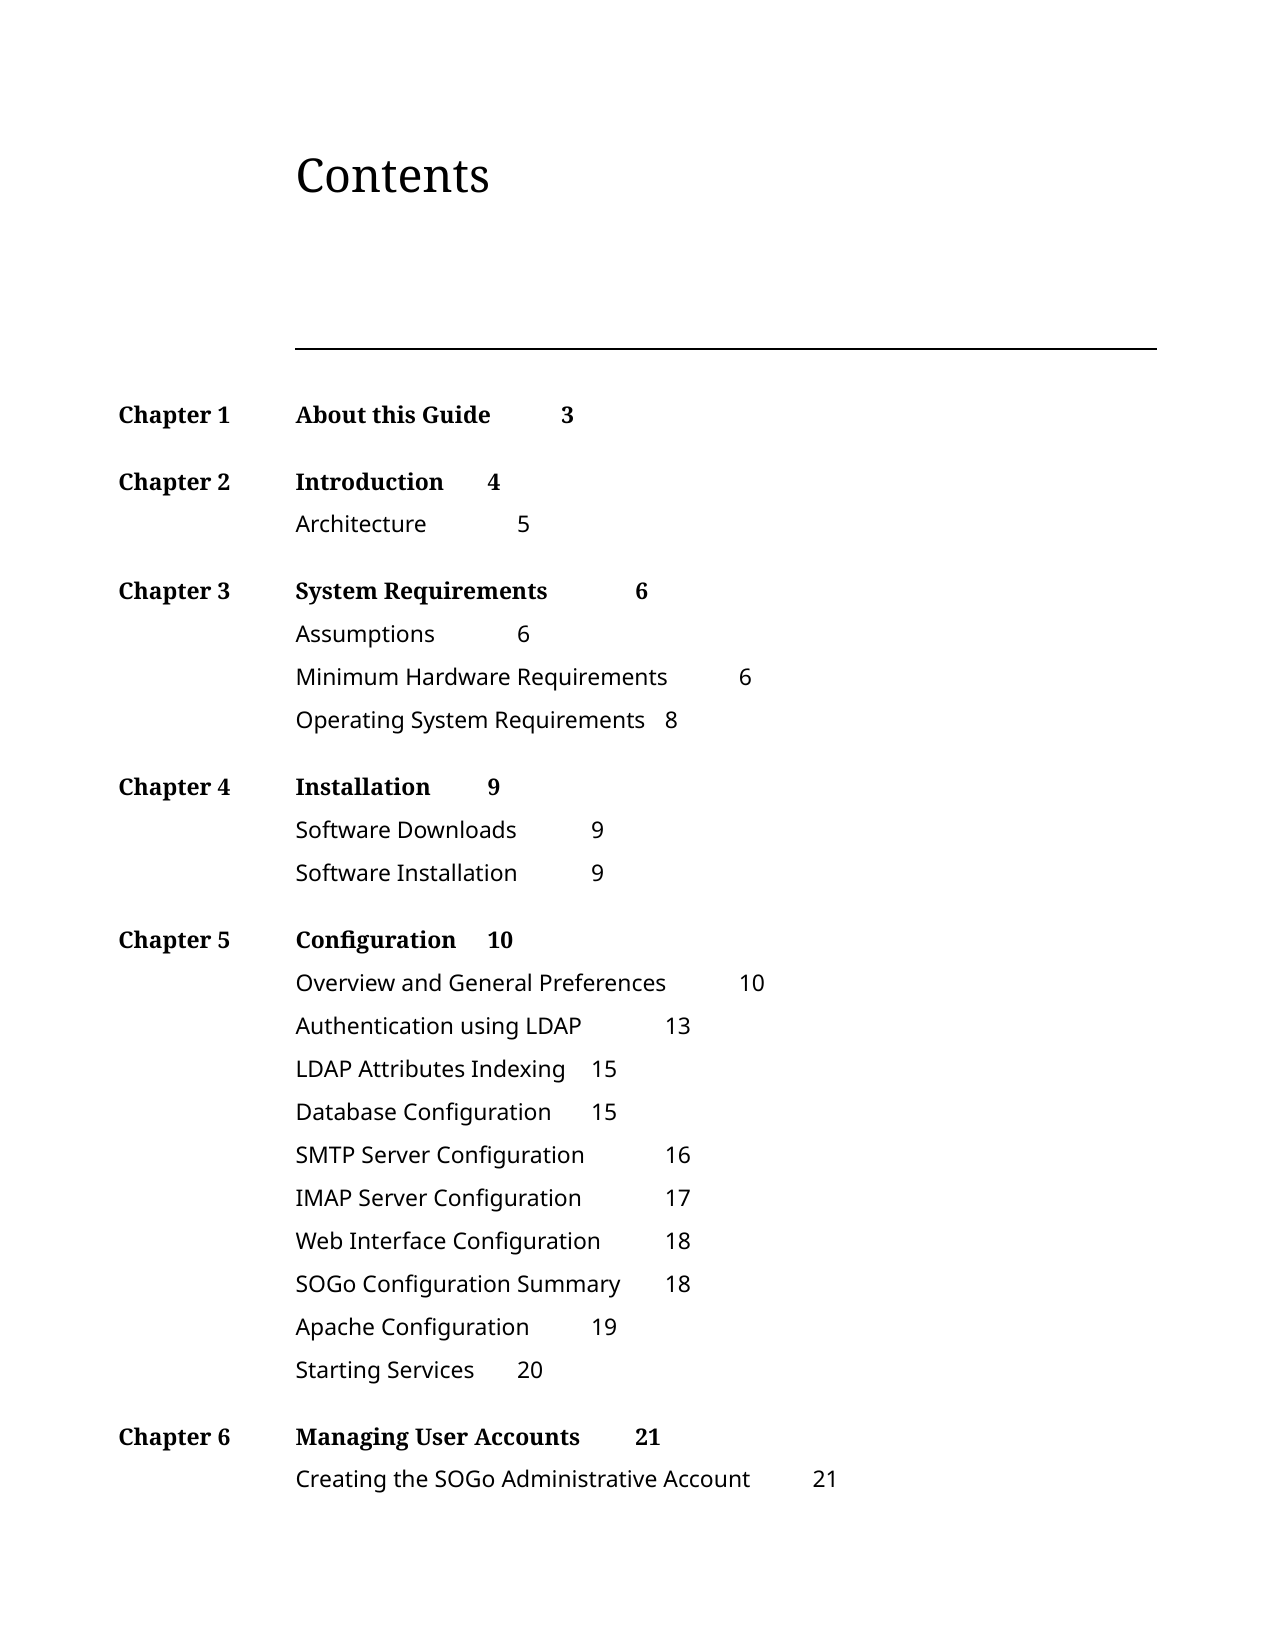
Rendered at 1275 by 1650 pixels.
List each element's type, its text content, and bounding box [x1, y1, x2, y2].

text Chapter 6 Managing User Accounts 21 [118, 1420, 1157, 1452]
text SOGo Configuration Summary 18 [295, 1268, 1157, 1299]
text Authentication using LDAP 13 [295, 1009, 1157, 1041]
text Software Downloads 9 [295, 814, 1157, 845]
text IMAP Server Configuration 17 [295, 1182, 1157, 1213]
text Starting Services 20 [295, 1354, 1157, 1385]
text Chapter 5 Configuration 10 [118, 923, 1157, 955]
text Architecture 5 [295, 508, 1157, 540]
text Chapter 3 System Requirements 6 [118, 575, 1157, 606]
subtitle Contents [295, 143, 1157, 348]
text Minimum Hardware Requirements 6 [295, 661, 1157, 692]
text Software Installation 9 [295, 857, 1157, 888]
text SMTP Server Configuration 16 [295, 1139, 1157, 1170]
text Apache Configuration 19 [295, 1311, 1157, 1342]
text Operating System Requirements 8 [295, 704, 1157, 735]
text Database Configuration 15 [295, 1096, 1157, 1127]
text Chapter 2 Introduction 4 [118, 465, 1157, 497]
text Assumptions 6 [295, 618, 1157, 649]
text Creating the SOGo Administrative Account 21 [295, 1463, 1157, 1495]
text Web Interface Configuration 18 [295, 1225, 1157, 1256]
text Overview and General Preferences 10 [295, 967, 1157, 998]
text LDAP Attributes Indexing 15 [295, 1053, 1157, 1084]
text Chapter 4 Installation 9 [118, 771, 1157, 802]
text Chapter 1 About this Guide 3 [118, 399, 1157, 430]
